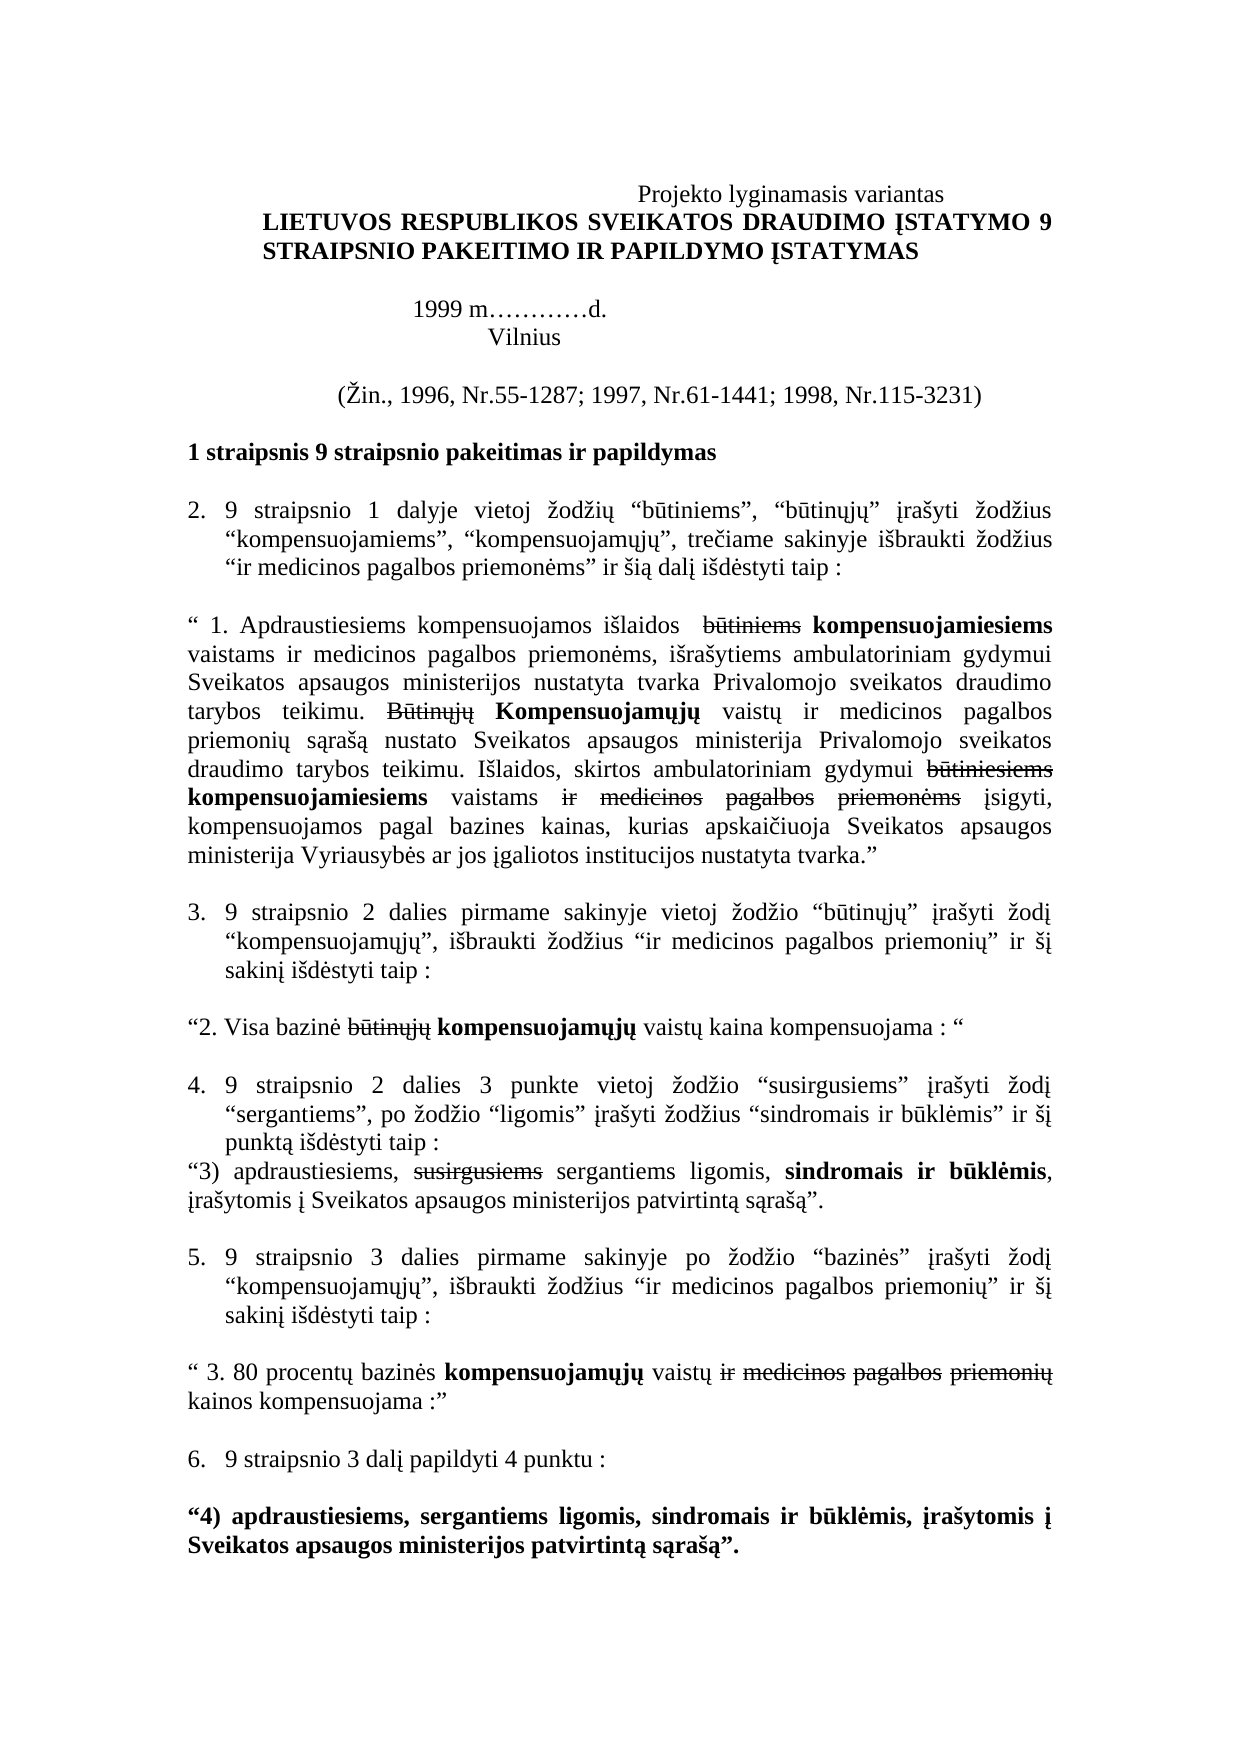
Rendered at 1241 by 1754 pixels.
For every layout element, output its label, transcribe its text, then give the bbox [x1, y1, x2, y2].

list 9 straipsnio 2 dalies pirmame sakinyje vietoj žodžio “būtinųjų” įrašyti žodį “kompensuojamųjų”, išbraukti žodžius “ir medicinos pagalbos priemonių” ir šį sakinį išdėstyti taip : [187, 897, 1053, 984]
text “ 3. 80 procentų bazinės kompensuojamųjų vaistų ir medicinos pagalbos priemonių kainos kompensuojama :” [187, 1357, 1053, 1415]
text “4) apdraustiesiems, sergantiems ligomis, sindromais ir būklėmis, įrašytomis į Sveikatos apsaugos ministerijos patvirtintą sąrašą”. [187, 1501, 1053, 1559]
text Vilnius [262, 322, 1053, 351]
text “3) apdraustiesiems, susirgusiems sergantiems ligomis, sindromais ir būklėmis, įrašytomis į Sveikatos apsaugos ministerijos patvirtintą sąrašą”. [187, 1156, 1053, 1214]
text (Žin., 1996, Nr.55-1287; 1997, Nr.61-1441; 1998, Nr.115-3231) [262, 380, 1053, 409]
list 9 straipsnio 3 dalį papildyti 4 punktu : [187, 1444, 1053, 1472]
text “ 1. Apdraustiesiems kompensuojamos išlaidos būtiniems kompensuojamiesiems vaistams ir medicinos pagalbos priemonėms, išrašytiems ambulatoriniam gydymui Sveikatos apsaugos ministerijos nustatyta tvarka Privalomojo sveikatos draudimo tarybos teikimu. Būtinųjų Kompensuojamųjų vaistų ir medicinos pagalbos priemonių sąrašą nustato Sveikatos apsaugos ministerija Privalomojo sveikatos draudimo tarybos teikimu. Išlaidos, skirtos ambulatoriniam gydymui būtiniesiems kompensuojamiesiems vaistams ir medicinos pagalbos priemonėms įsigyti, kompensuojamos pagal bazines kainas, kurias apskaičiuoja Sveikatos apsaugos ministerija Vyriausybės ar jos įgaliotos institucijos nustatyta tvarka.” [187, 610, 1053, 869]
text “2. Visa bazinė būtinųjų kompensuojamųjų vaistų kaina kompensuojama : “ [187, 1012, 1053, 1041]
text Projekto lyginamasis variantas [187, 179, 1053, 207]
text LIETUVOS RESPUBLIKOS SVEIKATOS DRAUDIMO ĮSTATYMO 9 STRAIPSNIO PAKEITIMO IR PAPILDYMO ĮSTATYMAS [262, 207, 1053, 265]
list 9 straipsnio 1 dalyje vietoj žodžių “būtiniems”, “būtinųjų” įrašyti žodžius “kompensuojamiems”, “kompensuojamųjų”, trečiame sakinyje išbraukti žodžius “ir medicinos pagalbos priemonėms” ir šią dalį išdėstyti taip : [187, 495, 1053, 581]
list 9 straipsnio 2 dalies 3 punkte vietoj žodžio “susirgusiems” įrašyti žodį “sergantiems”, po žodžio “ligomis” įrašyti žodžius “sindromais ir būklėmis” ir šį punktą išdėstyti taip : [187, 1070, 1053, 1156]
list 9 straipsnio 3 dalies pirmame sakinyje po žodžio “bazinės” įrašyti žodį “kompensuojamųjų”, išbraukti žodžius “ir medicinos pagalbos priemonių” ir šį sakinį išdėstyti taip : [187, 1242, 1053, 1329]
text 1 straipsnis 9 straipsnio pakeitimas ir papildymas [187, 437, 1053, 466]
text 1999 m…………d. [262, 294, 1053, 322]
